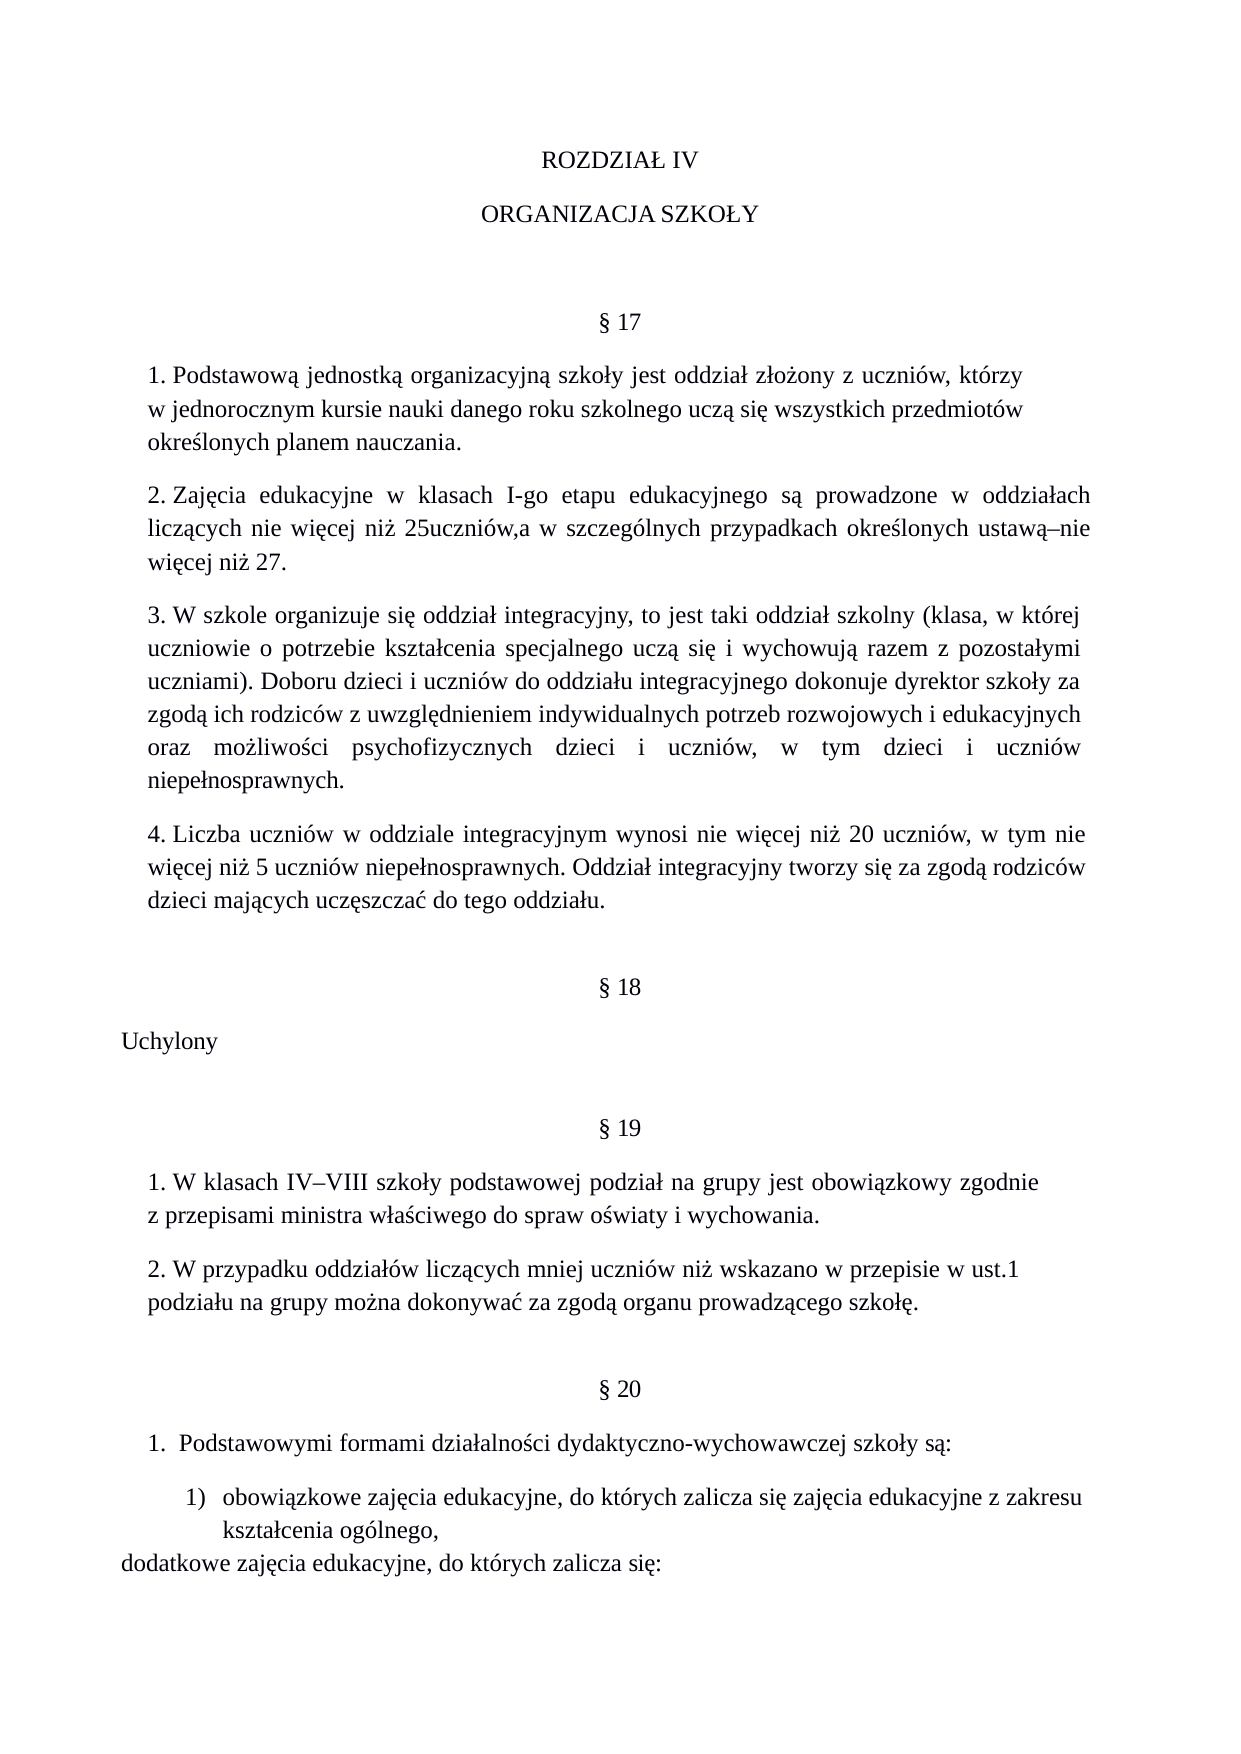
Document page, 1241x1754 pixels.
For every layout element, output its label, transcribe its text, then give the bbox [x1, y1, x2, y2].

list Liczba uczniów w oddziale integracyjnym wynosi nie więcej niż 20 uczniów, w tym nie więcej niż 5 uczniów niepełnosprawnych. Oddział integracyjny tworzy się za zgodą rodziców dzieci mających uczęszczać do tego oddziału. [147, 819, 1086, 914]
text dodatkowe zajęcia edukacyjne, do których zalicza się: [121, 1548, 1178, 1576]
list Zajęcia edukacyjne w klasach I-go etapu edukacyjnego są prowadzone w oddziałach liczących nie więcej niż 25uczniów,a w szczególnych przypadkach określonych ustawą–nie więcej niż 27. [147, 481, 1092, 575]
text § 19 [121, 1113, 1119, 1142]
text Uchylony [121, 1026, 1119, 1055]
list W szkole organizuje się oddział integracyjny, to jest taki oddział szkolny (klasa, w której uczniowie o potrzebie kształcenia specjalnego uczą się i wychowują razem z pozostałymi uczniami). Doboru dzieci i uczniów do oddziału integracyjnego dokonuje dyrektor szkoły za zgodą ich rodziców z uwzględnieniem indywidualnych potrzeb rozwojowych i edukacyjnych oraz możliwości psychofizycznych dzieci i uczniów, w tym dzieci i uczniów niepełnosprawnych. [147, 600, 1082, 794]
list Podstawową jednostką organizacyjną szkoły jest oddział złożony z uczniów, którzy w jednorocznym kursie nauki danego roku szkolnego uczą się wszystkich przedmiotów określonych planem nauczania. [147, 361, 1024, 455]
list obowiązkowe zajęcia edukacyjne, do których zalicza się zajęcia edukacyjne z zakresu kształcenia ogólnego, [185, 1482, 1082, 1543]
text § 20 [121, 1374, 1119, 1403]
list W klasach IV–VIII szkoły podstawowej podział na grupy jest obowiązkowy zgodnie z przepisami ministra właściwego do spraw oświaty i wychowania. [147, 1167, 1039, 1229]
list W przypadku oddziałów liczących mniej uczniów niż wskazano w przepisie w ust.1 podziału na grupy można dokonywać za zgodą organu prowadzącego szkołę. [147, 1254, 1021, 1316]
list Podstawowymi formami działalności dydaktyczno-wychowawczej szkoły są: [147, 1428, 1178, 1456]
text ROZDZIAŁ IV ORGANIZACJA SZKOŁY [480, 145, 760, 228]
text § 17 [121, 307, 1119, 335]
text § 18 [121, 972, 1119, 1001]
